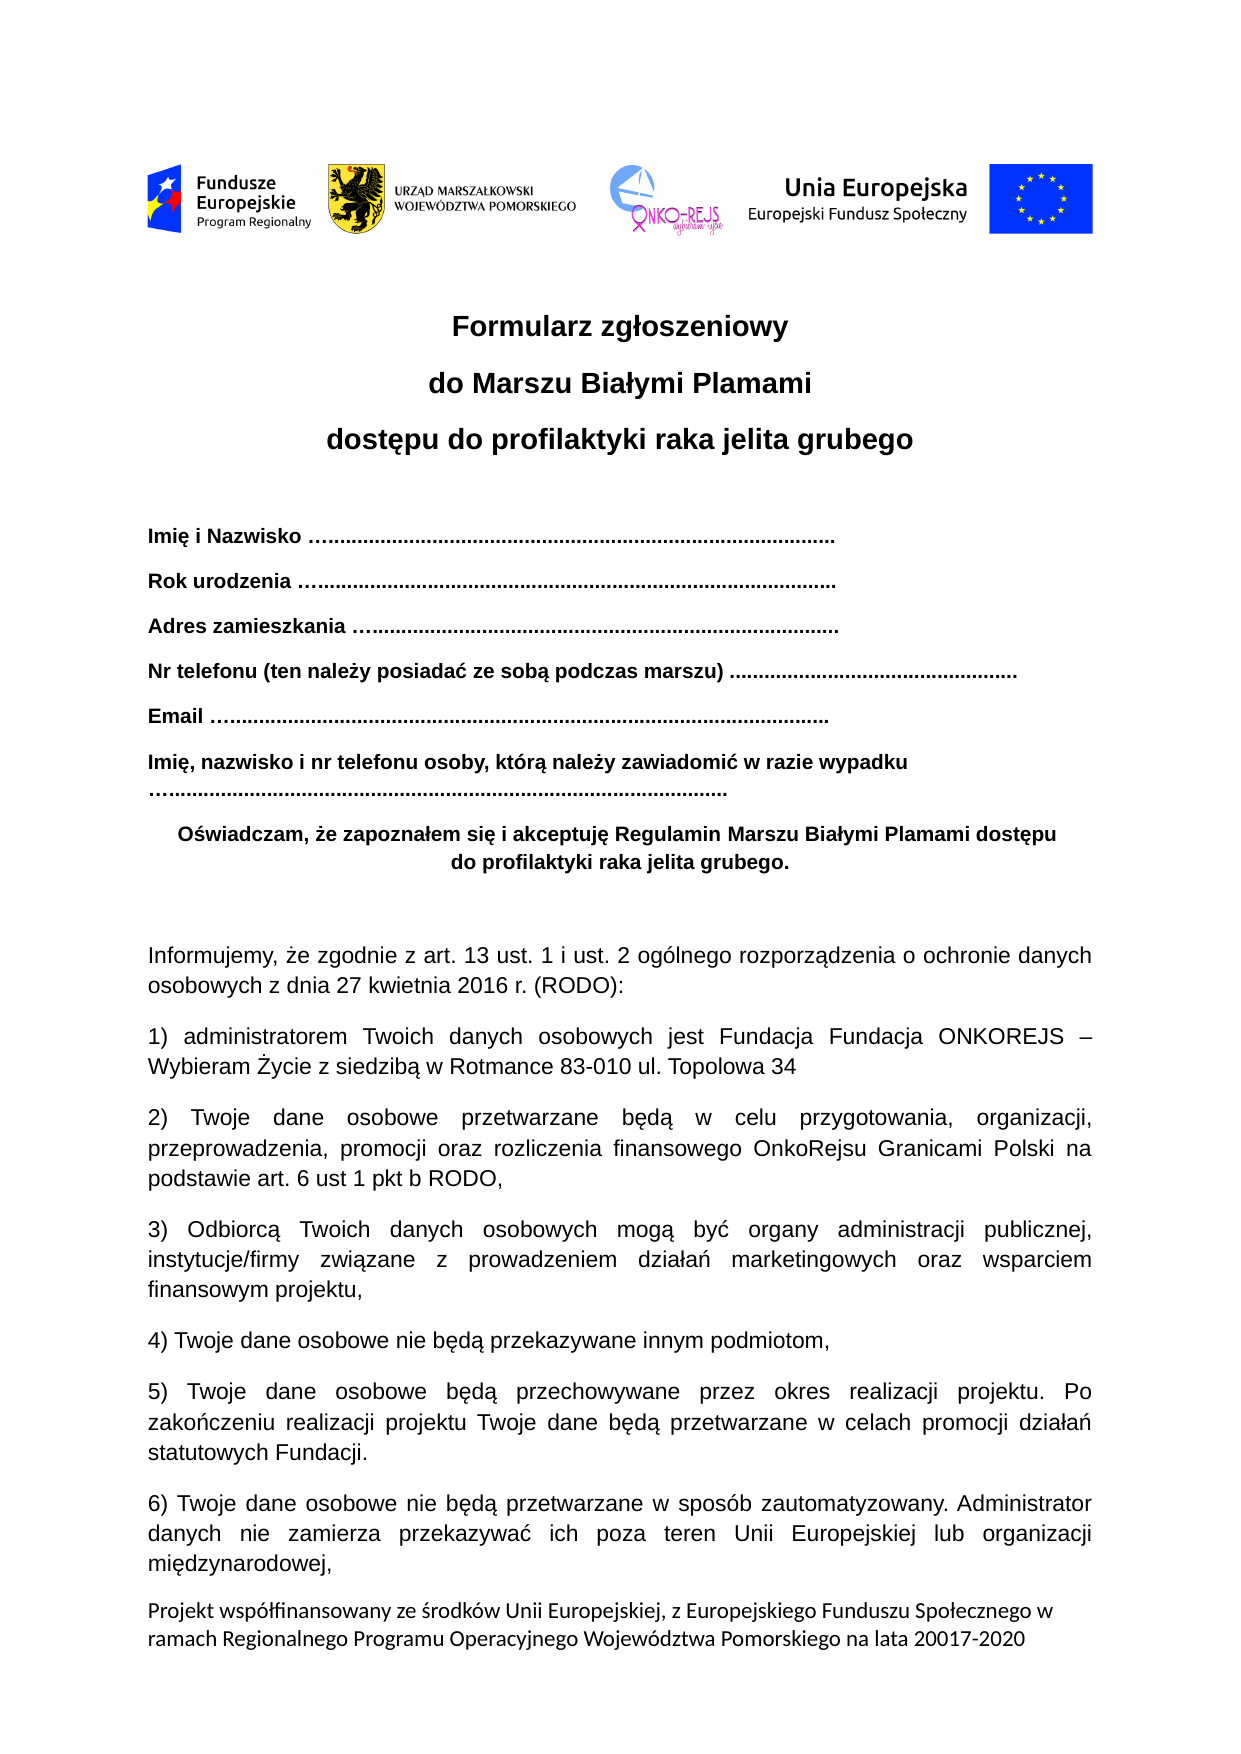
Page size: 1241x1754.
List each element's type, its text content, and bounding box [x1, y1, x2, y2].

text 3) Odbiorcą Twoich danych osobowych mogą być organy administracji publicznej, instytucje/firmy związane z prowadzeniem działań marketingowych oraz wsparciem finansowym projektu, [148, 1216, 1093, 1303]
text 2) Twoje dane osobowe przetwarzane będą w celu przygotowania, organizacji, przeprowadzenia, promocji oraz rozliczenia finansowego OnkoRejsu Granicami Polski na podstawie art. 6 ust 1 pkt b RODO, [148, 1104, 1093, 1191]
text Nr telefonu (ten należy posiadać ze sobą podczas marszu) .................................................. [148, 659, 1093, 683]
text Informujemy, że zgodnie z art. 13 ust. 1 i ust. 2 ogólnego rozporządzenia o ochronie danych osobowych z dnia 27 kwietnia 2016 r. (RODO): [148, 942, 1093, 998]
text 4) Twoje dane osobowe nie będą przekazywane innym podmiotom, [148, 1327, 1093, 1354]
text dostępu do profilaktyki raka jelita grubego [148, 422, 1093, 456]
text Rok urodzenia ….......................................................................................... [148, 569, 1093, 593]
text Formularz zgłoszeniowy [148, 309, 1093, 343]
text Imię i Nazwisko …........................................................................................ [148, 523, 1093, 547]
picture [147, 147, 1093, 250]
text Oświadczam, że zapoznałem się i akceptuję Regulamin Marszu Białymi Plamami dostępu do profilaktyki raka jelita grubego. [148, 822, 1093, 874]
text 5) Twoje dane osobowe będą przechowywane przez okres realizacji projektu. Po zakończeniu realizacji projektu Twoje dane będą przetwarzane w celach promocji działań statutowych Fundacji. [148, 1378, 1093, 1465]
text do Marszu Białymi Plamami [148, 366, 1093, 399]
text Imię, nazwisko i nr telefonu osoby, którą należy zawiadomić w razie wypadku …................................................................................................. [148, 749, 1093, 801]
text 6) Twoje dane osobowe nie będą przetwarzane w sposób zautomatyzowany. Administrator danych nie zamierza przekazywać ich poza teren Unii Europejskiej lub organizacji międzynarodowej, [148, 1490, 1093, 1577]
text 1) administratorem Twoich danych osobowych jest Fundacja Fundacja ONKOREJS – Wybieram Życie z siedzibą w Rotmance 83-010 ul. Topolowa 34 [148, 1023, 1093, 1080]
text Email …........................................................................................................ [148, 704, 1093, 728]
text Adres zamieszkania …................................................................................. [148, 614, 1093, 638]
